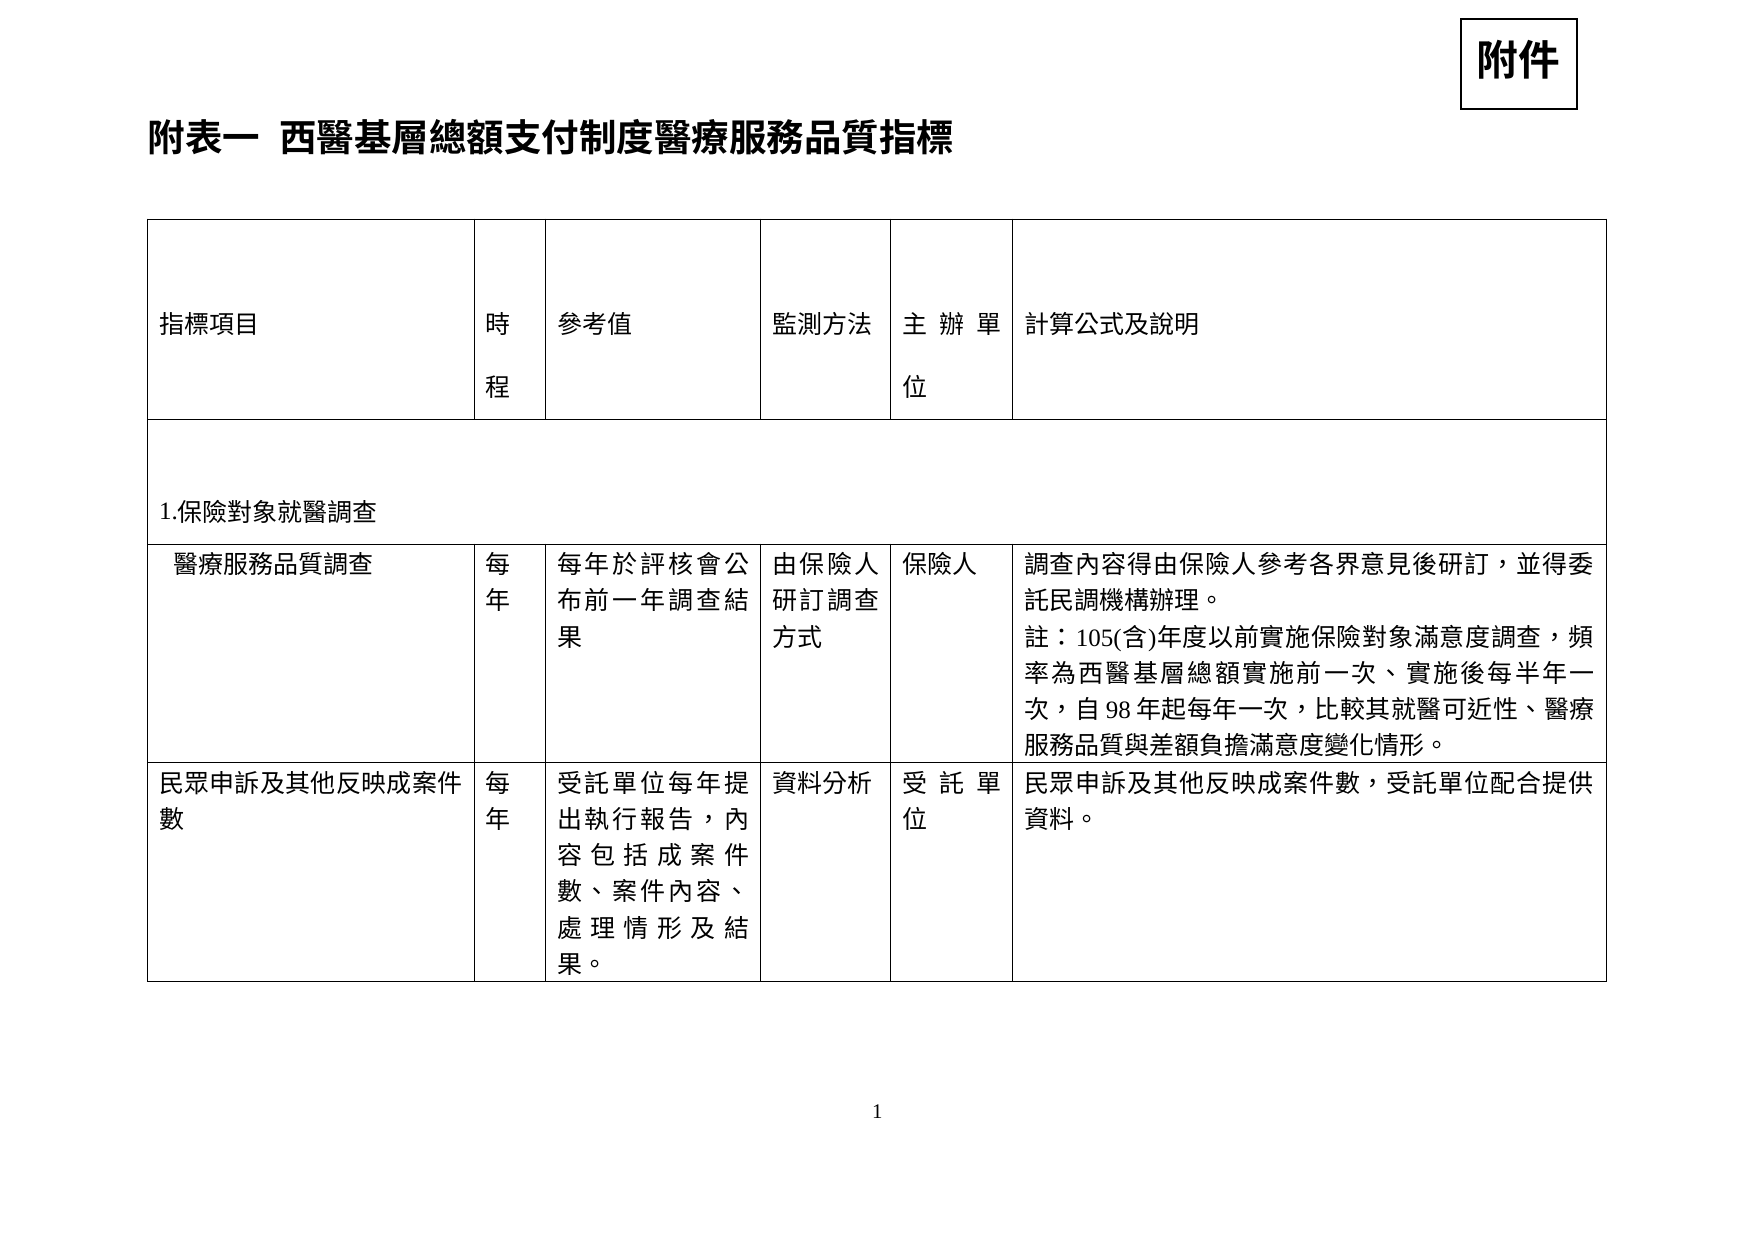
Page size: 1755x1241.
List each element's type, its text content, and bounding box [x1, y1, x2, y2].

table_cell 每年 [475, 545, 545, 762]
text 附表一 西醫基層總額支付制度醫療服務品質指標 [148, 93, 1606, 156]
table_cell 1.保險對象就醫調查 [148, 420, 1606, 543]
table_cell 每年 [475, 763, 545, 981]
table_cell 每年於評核會公布前一年調查結果 [546, 545, 760, 762]
table_cell 調查內容得由保險人參考各界意見後研訂，並得委託民調機構辦理。 註：105(含)年度以前實施保險對象滿意度調查，頻率為西醫基層總額實施前一次、實施後每半年一次，自98年起每年一次，比較其就醫可近性、醫療服務品質與差額負擔滿意度變化情形。 [1013, 545, 1606, 762]
table_header 參考值 [546, 220, 760, 418]
table_header 監測方法 [761, 220, 890, 418]
table_cell 由保險人研訂調查方式 [761, 545, 890, 762]
table_cell 民眾申訴及其他反映成案件數 [148, 763, 474, 981]
table_cell 醫療服務品質調查 [148, 545, 474, 762]
table_cell 資料分析 [761, 763, 890, 981]
table_header 計算公式及說明 [1013, 220, 1606, 418]
table_cell 受託單位 [891, 763, 1012, 981]
table_header 時程 [475, 220, 545, 418]
table_cell 受託單位每年提出執行報告，內容包括成案件數、案件內容、處理情形及結果。 [546, 763, 760, 981]
text [1462, 20, 1576, 108]
table_header 指標項目 [148, 220, 474, 418]
table_header 主辦單位 [891, 220, 1012, 418]
text 附件 [1477, 27, 1561, 87]
table_cell 民眾申訴及其他反映成案件數，受託單位配合提供資料。 [1013, 763, 1606, 981]
table_cell 保險人 [891, 545, 1012, 762]
